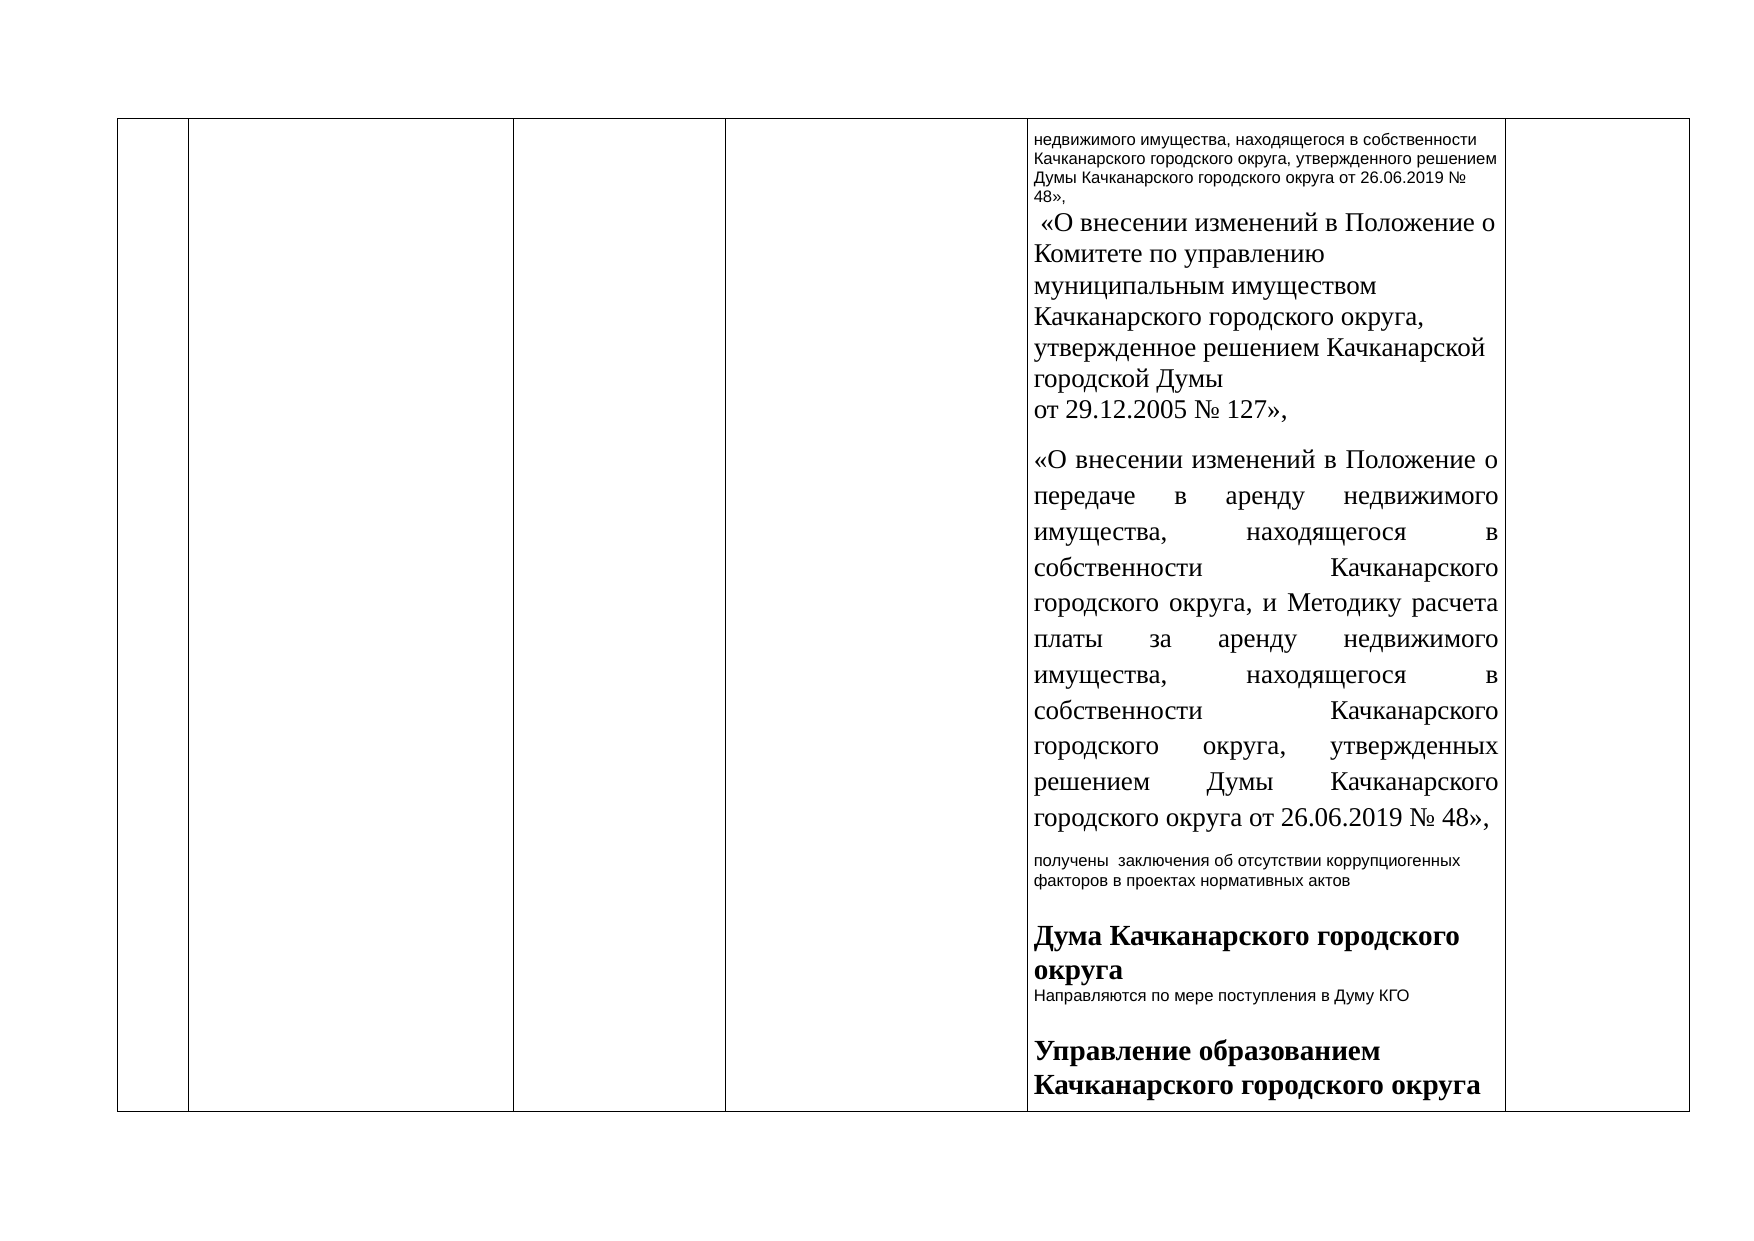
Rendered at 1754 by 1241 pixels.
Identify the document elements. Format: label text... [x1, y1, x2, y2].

table_cell [1506, 119, 1689, 1111]
table_cell недвижимого имущества, находящегося в собственности Качканарского городского округа, утвержденного решением Думы Качканарского городского округа от 26.06.2019 № 48», «О внесении изменений в Положение о Комитете по управлению муниципальным имуществом Качканарского городского округа, утвержденное решением Качканарской городской Думы от 29.12.2005 № 127», «О внесении изменений в Положение о передаче в аренду недвижимого имущества, находящегося в собственности Качканарского городского округа, и Методику расчета платы за аренду недвижимого имущества, находящегося в собственности Качканарского городского округа, утвержденных решением Думы Качканарского городского округа от 26.06.2019 № 48», получены заключения об отсутствии коррупциогенных факторов в проектах нормативных актов Дума Качканарского городского округа Направляются по мере поступления в Думу КГО Управление образованием Качканарского городского округа [1028, 119, 1505, 1111]
table_cell [189, 119, 513, 1111]
table_cell [514, 119, 725, 1111]
table_cell [118, 119, 188, 1111]
table_cell [726, 119, 1027, 1111]
